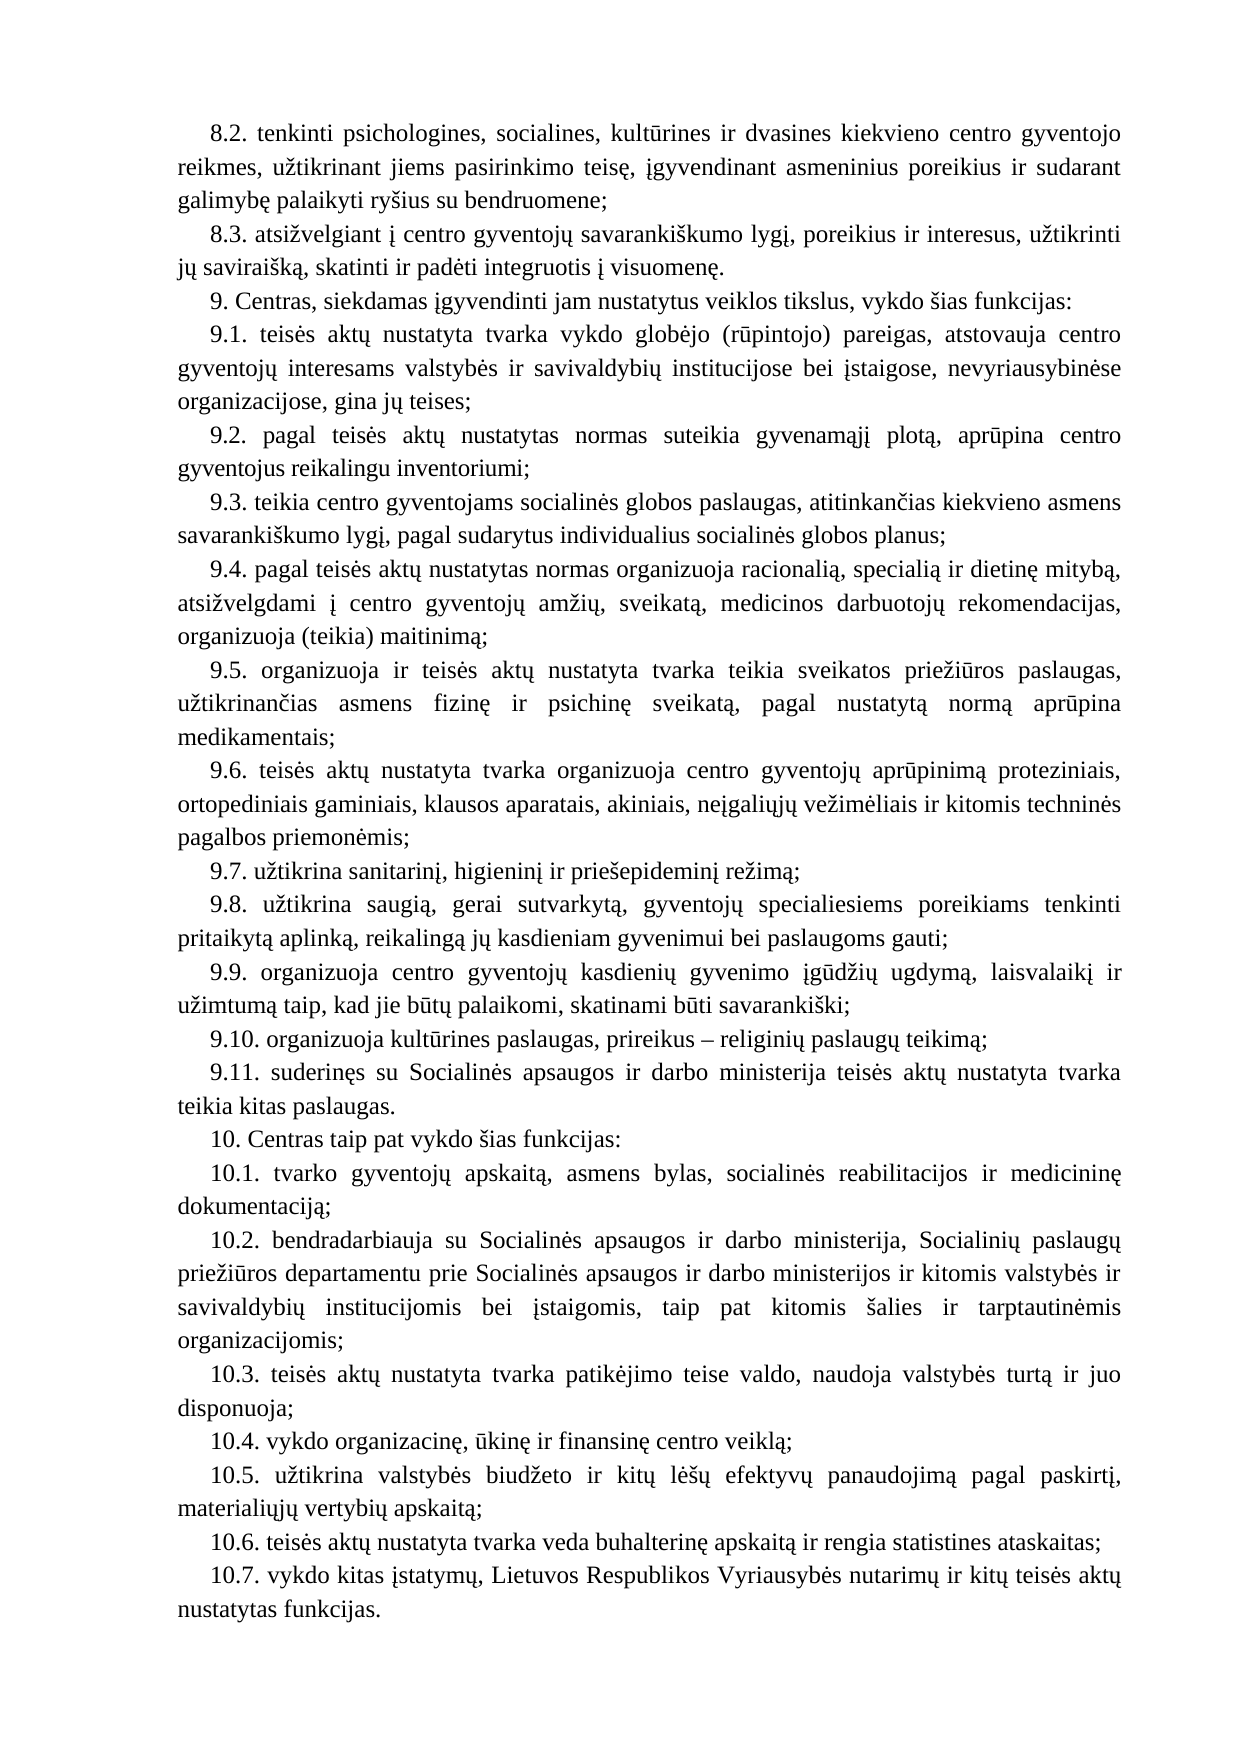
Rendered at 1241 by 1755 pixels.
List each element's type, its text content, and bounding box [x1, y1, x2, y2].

text 10.4. vykdo organizacinę, ūkinę ir finansinę centro veiklą; [177, 1426, 1122, 1455]
text 9.5. organizuoja ir teisės aktų nustatyta tvarka teikia sveikatos priežiūros paslaugas, užtikrinančias asmens fizinę ir psichinę sveikatą, pagal nustatytą normą aprūpina medikamentais; [177, 655, 1122, 751]
text 9. Centras, siekdamas įgyvendinti jam nustatytus veiklos tikslus, vykdo šias funkcijas: [177, 286, 1122, 314]
text 9.6. teisės aktų nustatyta tvarka organizuoja centro gyventojų aprūpinimą proteziniais, ortopediniais gaminiais, klausos aparatais, akiniais, neįgaliųjų vežimėliais ir kitomis techninės pagalbos priemonėmis; [177, 755, 1122, 851]
text 9.1. teisės aktų nustatyta tvarka vykdo globėjo (rūpintojo) pareigas, atstovauja centro gyventojų interesams valstybės ir savivaldybių institucijose bei įstaigose, nevyriausybinėse organizacijose, gina jų teises; [177, 319, 1122, 415]
text 9.9. organizuoja centro gyventojų kasdienių gyvenimo įgūdžių ugdymą, laisvalaikį ir užimtumą taip, kad jie būtų palaikomi, skatinami būti savarankiški; [177, 957, 1122, 1019]
text 10.7. vykdo kitas įstatymų, Lietuvos Respublikos Vyriausybės nutarimų ir kitų teisės aktų nustatytas funkcijas. [177, 1560, 1122, 1623]
text 10.1. tvarko gyventojų apskaitą, asmens bylas, socialinės reabilitacijos ir medicininę dokumentaciją; [177, 1158, 1122, 1220]
text 9.10. organizuoja kultūrines paslaugas, prireikus – religinių paslaugų teikimą; [177, 1024, 1122, 1052]
text 9.3. teikia centro gyventojams socialinės globos paslaugas, atitinkančias kiekvieno asmens savarankiškumo lygį, pagal sudarytus individualius socialinės globos planus; [177, 487, 1122, 549]
text 10. Centras taip pat vykdo šias funkcijas: [177, 1124, 1122, 1153]
text 9.4. pagal teisės aktų nustatytas normas organizuoja racionalią, specialią ir dietinę mitybą, atsižvelgdami į centro gyventojų amžių, sveikatą, medicinos darbuotojų rekomendacijas, organizuoja (teikia) maitinimą; [177, 554, 1122, 650]
text 10.3. teisės aktų nustatyta tvarka patikėjimo teise valdo, naudoja valstybės turtą ir juo disponuoja; [177, 1359, 1122, 1421]
text 10.5. užtikrina valstybės biudžeto ir kitų lėšų efektyvų panaudojimą pagal paskirtį, materialiųjų vertybių apskaitą; [177, 1460, 1122, 1522]
text 9.2. pagal teisės aktų nustatytas normas suteikia gyvenamąjį plotą, aprūpina centro gyventojus reikalingu inventoriumi; [177, 420, 1122, 482]
text 8.2. tenkinti psichologines, socialines, kultūrines ir dvasines kiekvieno centro gyventojo reikmes, užtikrinant jiems pasirinkimo teisę, įgyvendinant asmeninius poreikius ir sudarant galimybę palaikyti ryšius su bendruomene; [177, 118, 1122, 214]
text 9.7. užtikrina sanitarinį, higieninį ir priešepideminį režimą; [177, 856, 1122, 885]
text 9.8. užtikrina saugią, gerai sutvarkytą, gyventojų specialiesiems poreikiams tenkinti pritaikytą aplinką, reikalingą jų kasdieniam gyvenimui bei paslaugoms gauti; [177, 889, 1122, 952]
text 10.2. bendradarbiauja su Socialinės apsaugos ir darbo ministerija, Socialinių paslaugų priežiūros departamentu prie Socialinės apsaugos ir darbo ministerijos ir kitomis valstybės ir savivaldybių institucijomis bei įstaigomis, taip pat kitomis šalies ir tarptautinėmis organizacijomis; [177, 1225, 1122, 1354]
text 8.3. atsižvelgiant į centro gyventojų savarankiškumo lygį, poreikius ir interesus, užtikrinti jų saviraišką, skatinti ir padėti integruotis į visuomenę. [177, 219, 1122, 281]
text 9.11. suderinęs su Socialinės apsaugos ir darbo ministerija teisės aktų nustatyta tvarka teikia kitas paslaugas. [177, 1057, 1122, 1119]
text 10.6. teisės aktų nustatyta tvarka veda buhalterinę apskaitą ir rengia statistines ataskaitas; [177, 1527, 1122, 1556]
